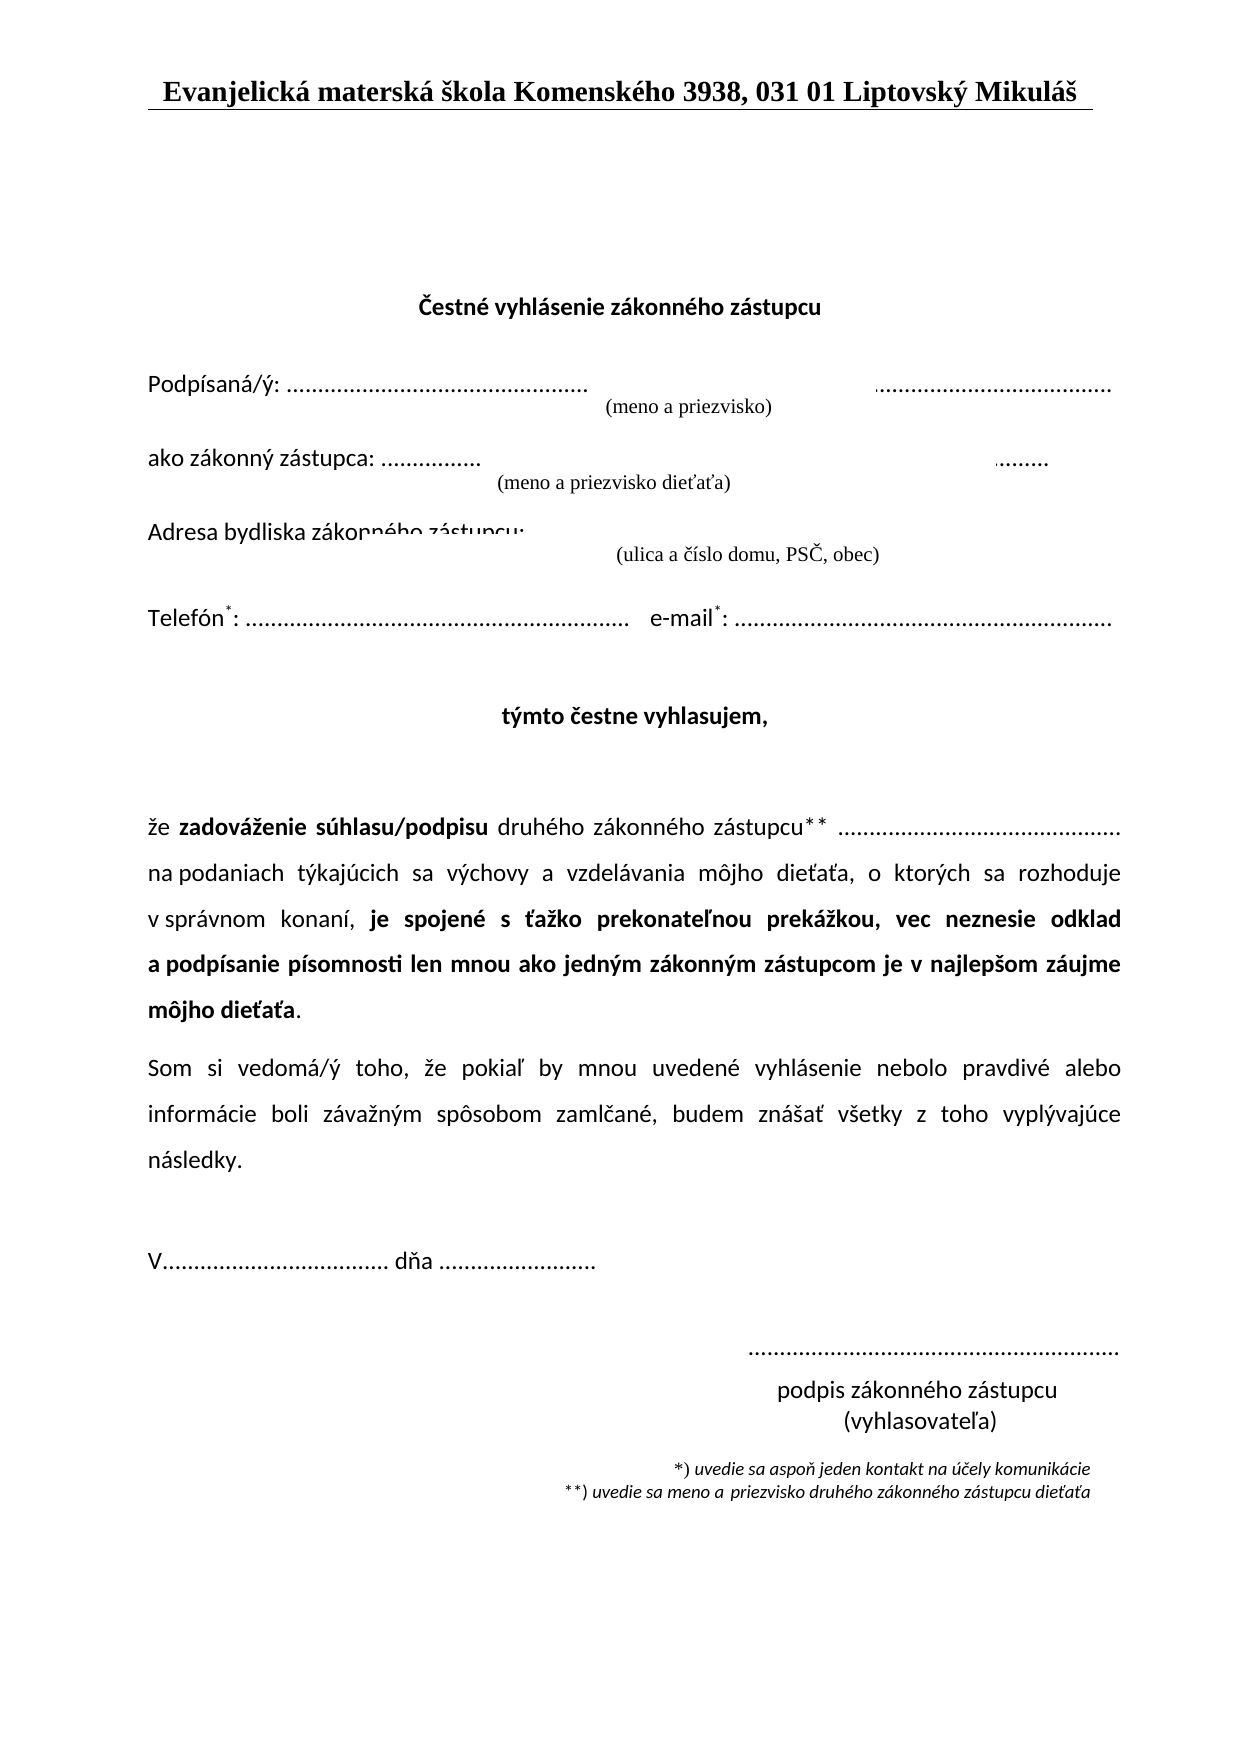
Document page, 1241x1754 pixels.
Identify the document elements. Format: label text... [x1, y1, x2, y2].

text *) uvedie sa aspoň jeden kontakt na účely komunikácie [598, 1457, 1093, 1480]
text V.................................... dňa ......................... [148, 1245, 1122, 1276]
text (vyhlasovateľa) [673, 1405, 1093, 1435]
text že zadováženie súhlasu/podpisu druhého zákonného zástupcu** ............................................. na podaniach týkajúcich sa výchovy a vzdelávania môjho dieťaťa, o ktorých sa rozhoduje v správnom konaní, je spojené s ťažko prekonateľnou prekážkou, vec neznesie odklad a podpísanie písomnosti len mnou ako jedným zákonným zástupcom je v najlepšom záujme môjho dieťaťa. [148, 811, 1122, 1025]
text (ulica a číslo domu, PSČ, obec) [382, 542, 1105, 566]
text ako zákonný zástupca: .......................................................................................................... [148, 442, 1122, 501]
text Som si vedomá/ý toho, že pokiaľ by mnou uvedené vyhlásenie nebolo pravdivé alebo informácie boli závažným spôsobom zamlčané, budem znášať všetky z toho vyplývajúce následky. [148, 1052, 1122, 1174]
text týmto čestne vyhlasujem, [148, 700, 1122, 731]
text Podpísaná/ý: ................................................................................................................................... [148, 369, 1122, 426]
text Čestné vyhlásenie zákonného zástupcu [148, 291, 1093, 321]
text (meno a priezvisko dieťaťa) [497, 470, 981, 494]
text Adresa bydliska zákonného zástupcu:............................................................................................. [148, 516, 1122, 574]
text **) uvedie sa meno a priezvisko druhého zákonného zástupcu dieťaťa [148, 1480, 1093, 1503]
text Telefón*: ............................................................. e-mail*: ............................................................ [148, 602, 1122, 632]
text podpis zákonného zástupcu [673, 1374, 1093, 1405]
text ........................................................... [748, 1331, 1122, 1362]
text (meno a priezvisko) [605, 394, 861, 418]
